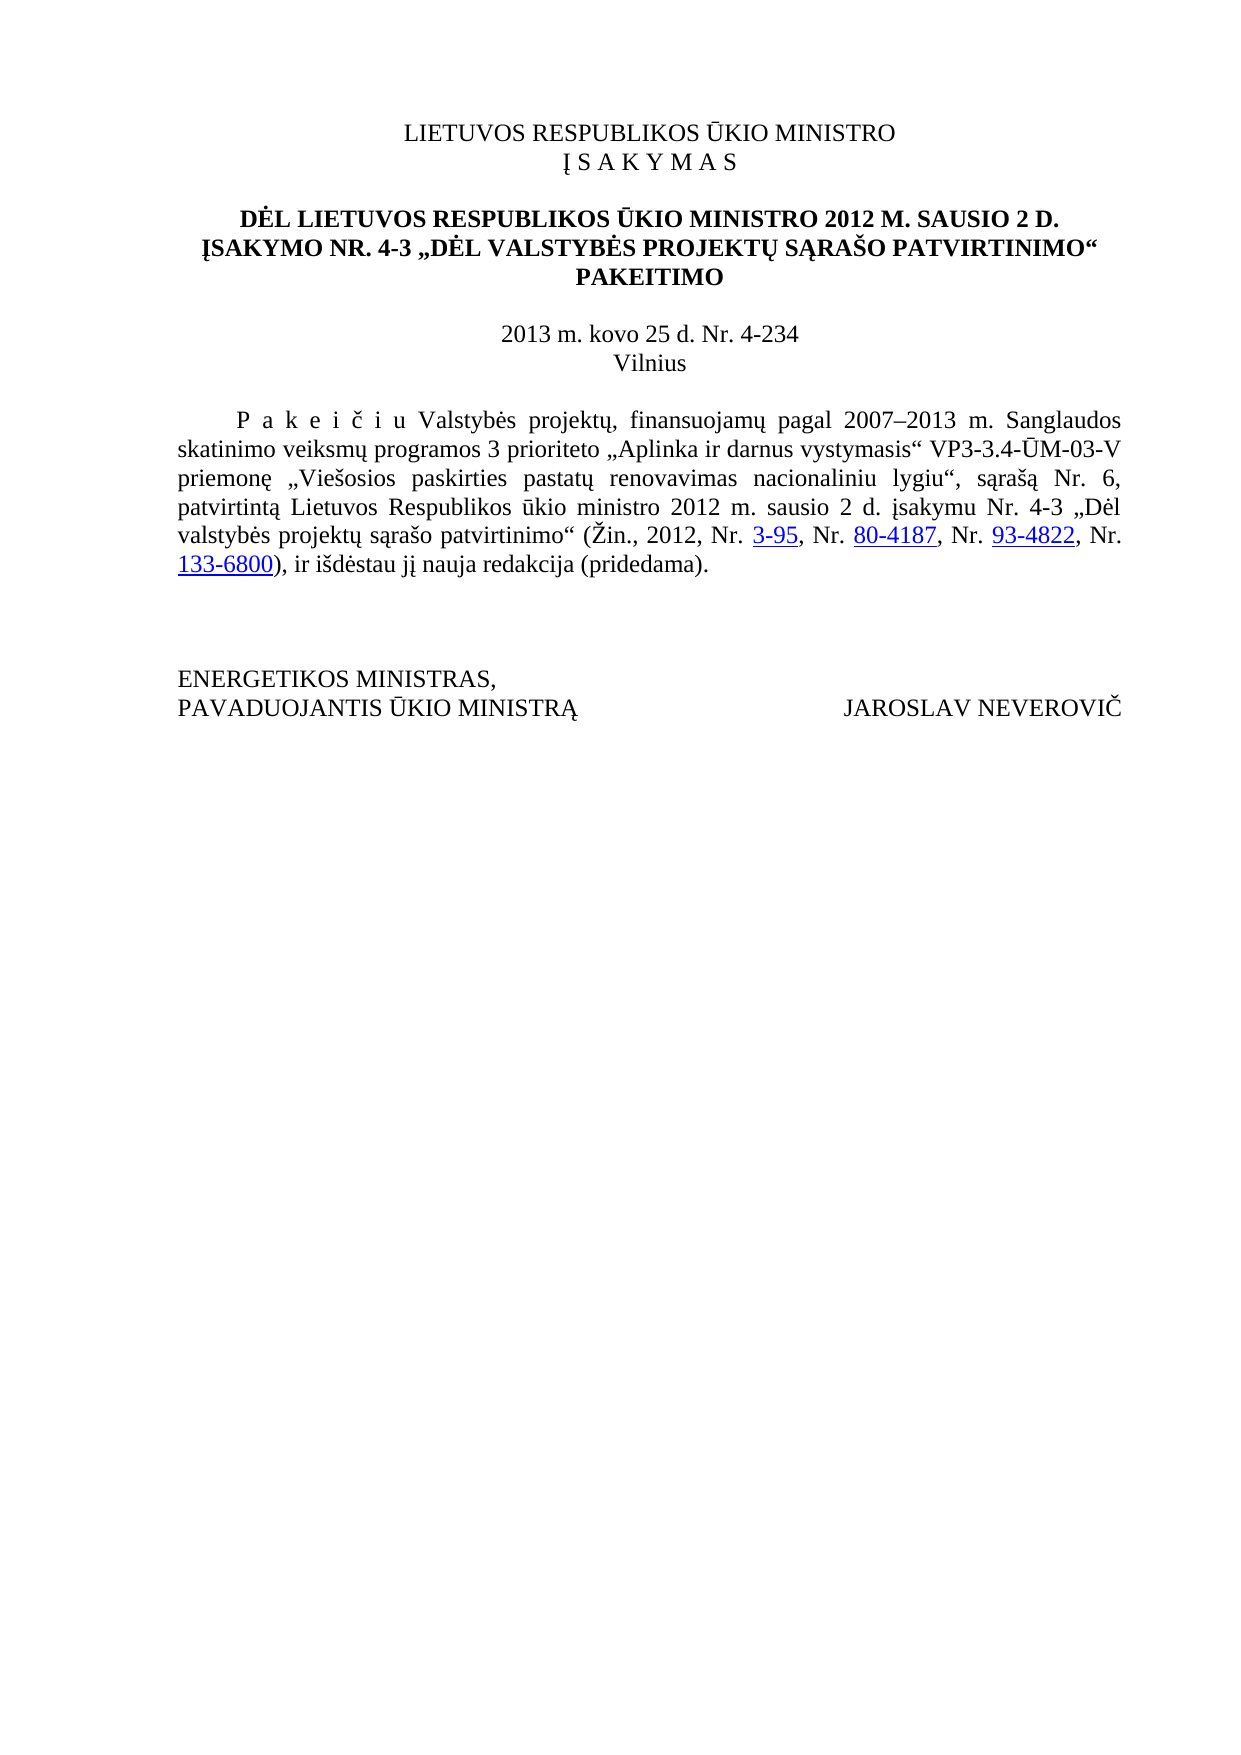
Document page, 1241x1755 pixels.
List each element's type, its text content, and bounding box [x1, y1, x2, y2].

text pavaduojantis ūkio ministrą Jaroslav Neverovič [177, 693, 1122, 722]
text P a k e i č i u Valstybės projektų, finansuojamų pagal 2007–2013 m. Sanglaudos skatinimo veiksmų programos 3 prioriteto „Aplinka ir darnus vystymasis“ VP3-3.4-ŪM-03-V priemonę „Viešosios paskirties pastatų renovavimas nacionaliniu lygiu“, sąrašą Nr. 6, patvirtintą Lietuvos Respublikos ūkio ministro 2012 m. sausio 2 d. įsakymu Nr. 4-3 „Dėl valstybės projektų sąrašo patvirtinimo“ (Žin., 2012, Nr. 3-95, Nr. 80-4187, Nr. 93-4822, Nr. 133-6800), ir išdėstau jį nauja redakcija (pridedama). [177, 406, 1122, 578]
text LIETUVOS RESPUBLIKOS ŪKIO MINISTRO [177, 118, 1122, 147]
text Vilnius [177, 348, 1122, 377]
text Energetikos ministras, [177, 664, 1122, 693]
text į s a k y m a s [177, 147, 1122, 176]
text 2013 m. kovo 25 d. Nr. 4-234 [177, 319, 1122, 348]
text dėl Lietuvos respublikos ūkio ministro 2012 m. sausio 2 d. įsakymo Nr. 4-3 „dėl VALSTYBĖS projektų sąrašo patvirtinimo“ pakeitimo [177, 204, 1122, 291]
